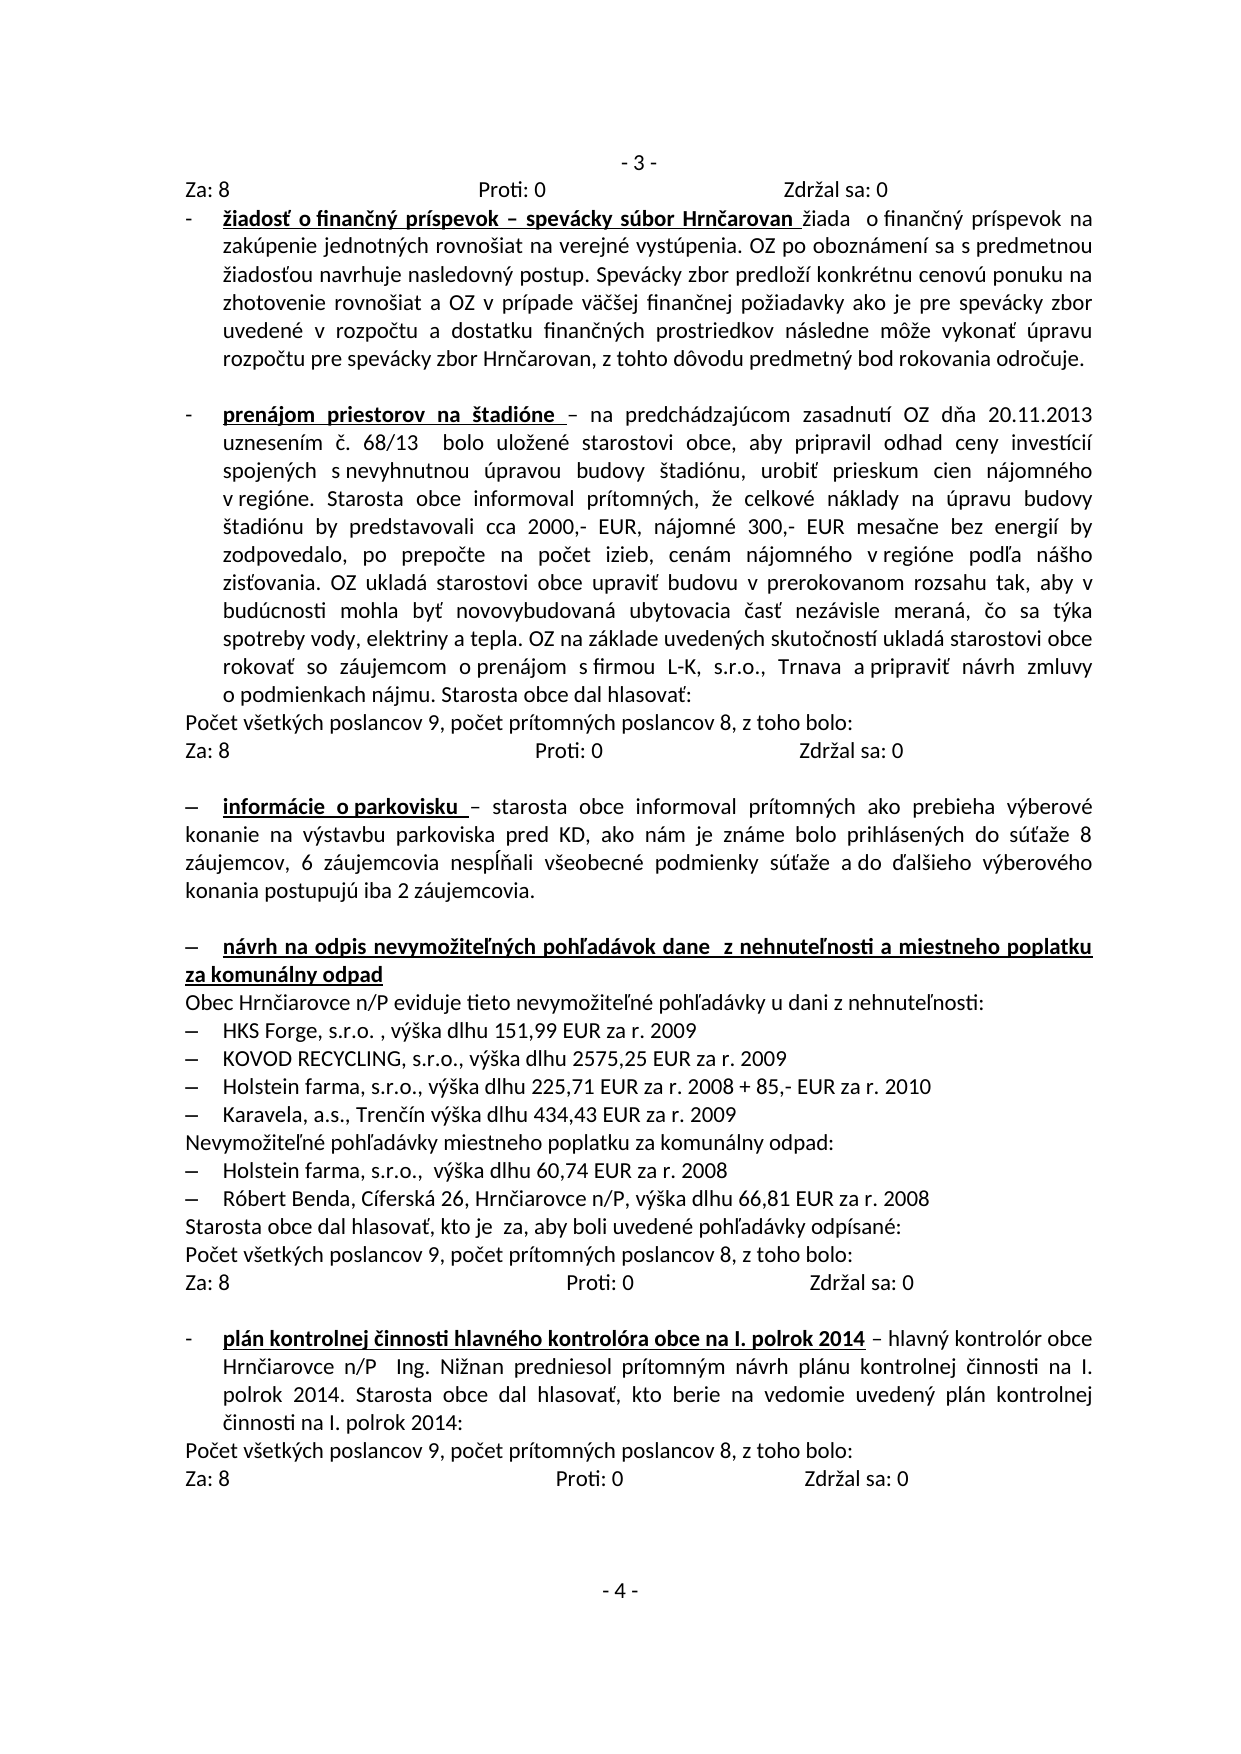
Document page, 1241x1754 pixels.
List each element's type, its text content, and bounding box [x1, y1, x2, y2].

text Počet všetkých poslancov 9, počet prítomných poslancov 8, z toho bolo: [185, 1240, 1093, 1268]
list HKS Forge, s.r.o. , výška dlhu 151,99 EUR za r. 2009 [185, 1016, 1093, 1044]
list Holstein farma, s.r.o., výška dlhu 60,74 EUR za r. 2008 [185, 1156, 1093, 1184]
list prenájom priestorov na štadióne – na predchádzajúcom zasadnutí OZ dňa 20.11.2013 uznesením č. 68/13 bolo uložené starostovi obce, aby pripravil odhad ceny investícií spojených s nevyhnutnou úpravou budovy štadiónu, urobiť prieskum cien nájomného v regióne. Starosta obce informoval prítomných, že celkové náklady na úpravu budovy štadiónu by predstavovali cca 2000,- EUR, nájomné 300,- EUR mesačne bez energií by zodpovedalo, po prepočte na počet izieb, cenám nájomného v regióne podľa nášho zisťovania. OZ ukladá starostovi obce upraviť budovu v prerokovanom rozsahu tak, aby v budúcnosti mohla byť novovybudovaná ubytovacia časť nezávisle meraná, čo sa týka spotreby vody, elektriny a tepla. OZ na základe uvedených skutočností ukladá starostovi obce rokovať so záujemcom o prenájom s firmou L-K, s.r.o., Trnava a pripraviť návrh zmluvy o podmienkach nájmu. Starosta obce dal hlasovať: [185, 400, 1093, 708]
text Nevymožiteľné pohľadávky miestneho poplatku za komunálny odpad: [185, 1128, 1093, 1156]
text Obec Hrnčiarovce n/P eviduje tieto nevymožiteľné pohľadávky u dani z nehnuteľnosti: [185, 988, 1093, 1016]
text Za: 8 Proti: 0 Zdržal sa: 0 [185, 1464, 1093, 1493]
text Za: 8 Proti: 0 Zdržal sa: 0 [185, 736, 1093, 764]
text Starosta obce dal hlasovať, kto je za, aby boli uvedené pohľadávky odpísané: [185, 1212, 1093, 1240]
text Počet všetkých poslancov 9, počet prítomných poslancov 8, z toho bolo: [185, 708, 1093, 736]
list plán kontrolnej činnosti hlavného kontrolóra obce na I. polrok 2014 – hlavný kontrolór obce Hrnčiarovce n/P Ing. Nižnan predniesol prítomným návrh plánu kontrolnej činnosti na I. polrok 2014. Starosta obce dal hlasovať, kto berie na vedomie uvedený plán kontrolnej činnosti na I. polrok 2014: [185, 1324, 1093, 1437]
list žiadosť o finančný príspevok – spevácky súbor Hrnčarovan žiada o finančný príspevok na zakúpenie jednotných rovnošiat na verejné vystúpenia. OZ po oboznámení sa s predmetnou žiadosťou navrhuje nasledovný postup. Spevácky zbor predloží konkrétnu cenovú ponuku na zhotovenie rovnošiat a OZ v prípade väčšej finančnej požiadavky ako je pre spevácky zbor uvedené v rozpočtu a dostatku finančných prostriedkov následne môže vykonať úpravu rozpočtu pre spevácky zbor Hrnčarovan, z tohto dôvodu predmetný bod rokovania odročuje. [185, 204, 1093, 372]
list Holstein farma, s.r.o., výška dlhu 225,71 EUR za r. 2008 + 85,- EUR za r. 2010 [185, 1072, 1093, 1100]
list návrh na odpis nevymožiteľných pohľadávok dane z nehnuteľnosti a miestneho poplatku za komunálny odpad [185, 932, 1093, 988]
list informácie o parkovisku – starosta obce informoval prítomných ako prebieha výberové konanie na výstavbu parkoviska pred KD, ako nám je známe bolo prihlásených do súťaže 8 záujemcov, 6 záujemcovia nespĺňali všeobecné podmienky súťaže a do ďalšieho výberového konania postupujú iba 2 záujemcovia. [185, 792, 1093, 904]
text - 4 - [148, 1577, 1093, 1605]
text Za: 8 Proti: 0 Zdržal sa: 0 [185, 176, 1093, 204]
text Počet všetkých poslancov 9, počet prítomných poslancov 8, z toho bolo: [185, 1437, 1093, 1464]
text - 3 - [185, 148, 1093, 176]
text Za: 8 Proti: 0 Zdržal sa: 0 [185, 1268, 1093, 1296]
list Róbert Benda, Cíferská 26, Hrnčiarovce n/P, výška dlhu 66,81 EUR za r. 2008 [185, 1184, 1093, 1212]
list KOVOD RECYCLING, s.r.o., výška dlhu 2575,25 EUR za r. 2009 [185, 1044, 1093, 1072]
list Karavela, a.s., Trenčín výška dlhu 434,43 EUR za r. 2009 [185, 1100, 1093, 1128]
